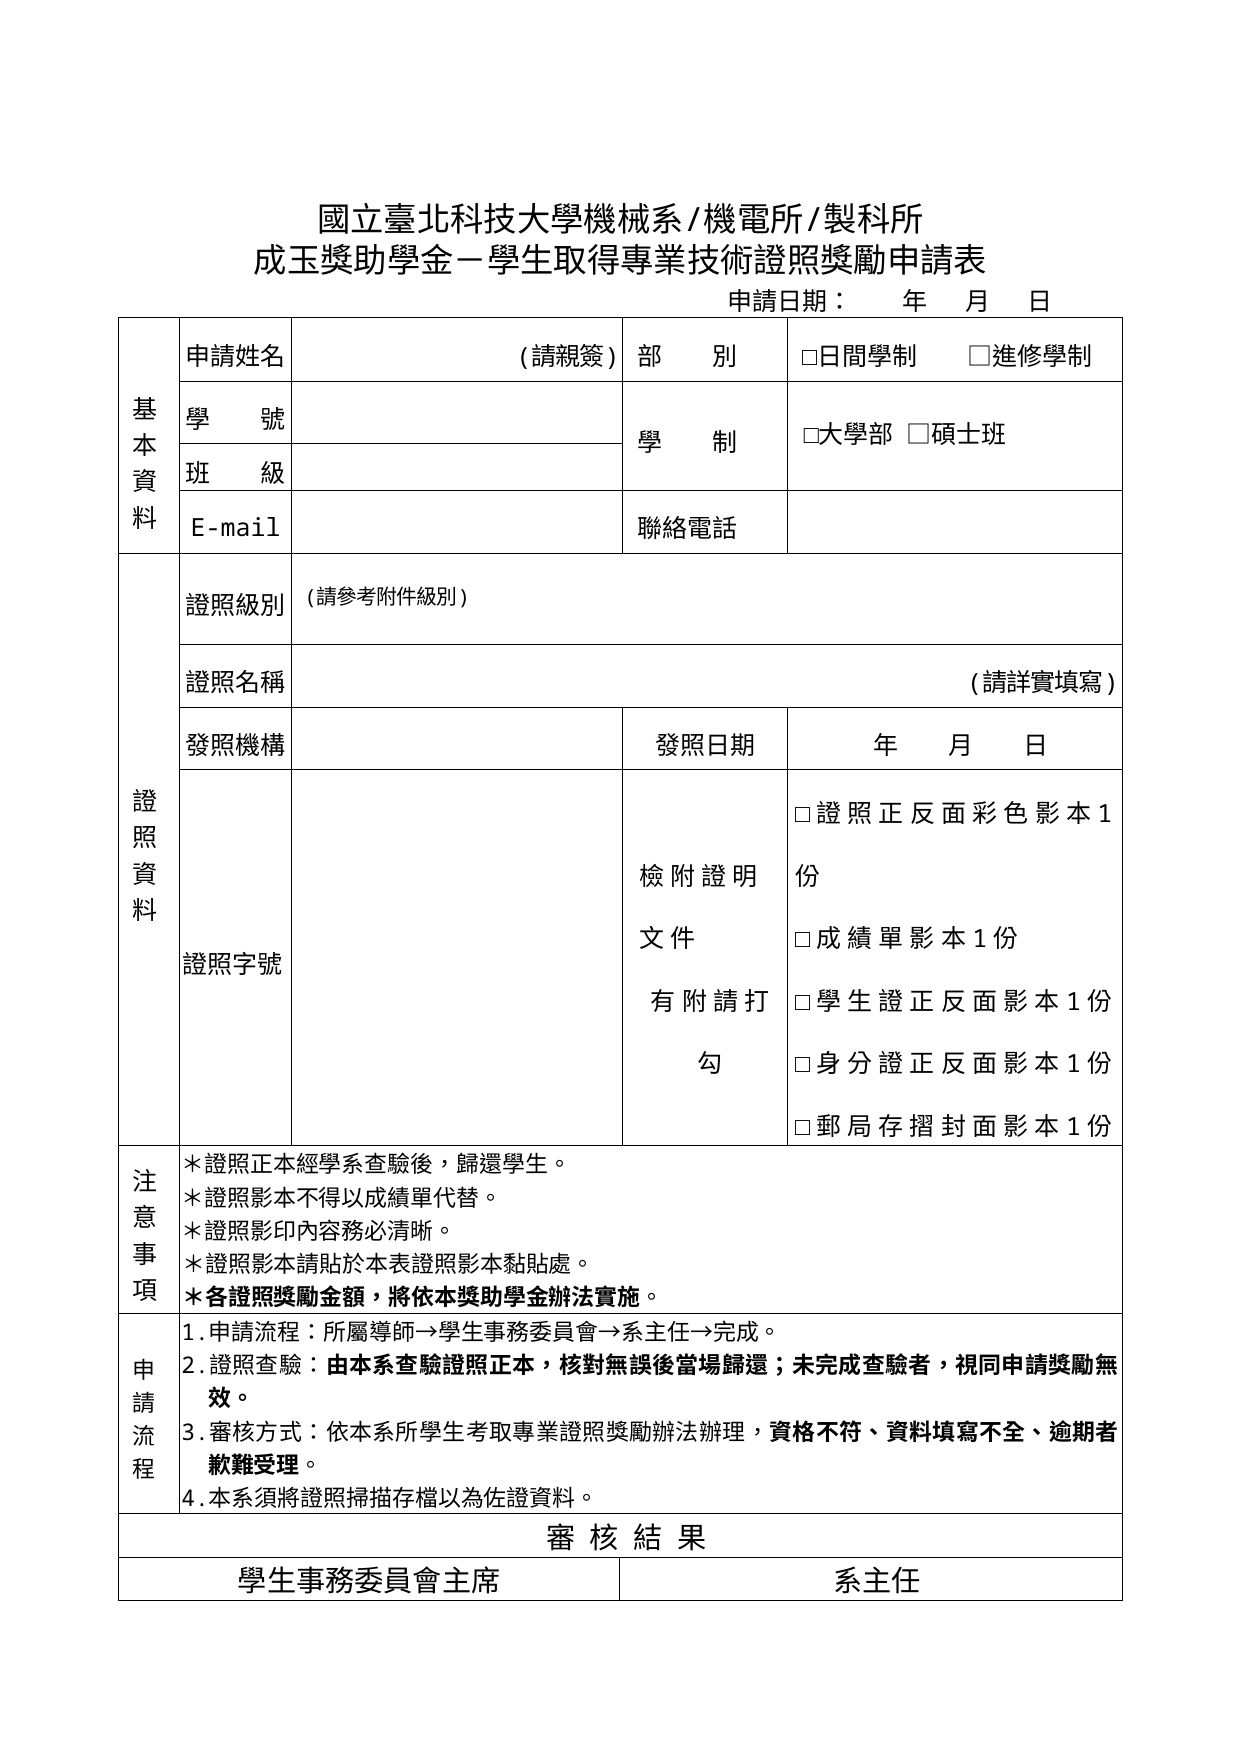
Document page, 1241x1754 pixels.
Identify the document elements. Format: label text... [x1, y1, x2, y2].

table_cell 注意事項 [119, 1146, 179, 1312]
table_cell [292, 491, 622, 553]
table_cell 學 制 [623, 382, 787, 490]
table_cell 聯絡電話 [623, 491, 787, 553]
text 成玉獎助學金－學生取得專業技術證照獎勵申請表 [188, 240, 1052, 281]
table_cell [292, 444, 622, 490]
table_cell E-mail [180, 491, 291, 553]
table_cell ＊證照正本經學系查驗後，歸還學生。 ＊證照影本不得以成績單代替。 ＊證照影印內容務必清晰。 ＊證照影本請貼於本表證照影本黏貼處。 ＊各證照獎勵金額，將依本獎助學金辦法實施。 [180, 1146, 1122, 1312]
table_cell □大學部 □碩士班 [788, 382, 1122, 490]
table_cell (請詳實填寫) [292, 645, 1122, 707]
table_header 基本資料 [119, 318, 179, 553]
table_cell 證照名稱 [180, 645, 291, 707]
table_cell 發照機構 [180, 708, 291, 769]
table_cell [292, 708, 622, 769]
table_cell 學 號 [180, 382, 291, 443]
table_cell 班 級 [180, 444, 291, 490]
table_header (請親簽) [292, 318, 622, 381]
table_cell 檢附證明文件 有附請打勾 [623, 770, 787, 1145]
table_header 申請姓名 [180, 318, 291, 381]
table_cell 年 月 日 [788, 708, 1122, 769]
table_cell 系主任 [620, 1558, 1122, 1600]
table_cell 學生事務委員會主席 [119, 1558, 619, 1600]
table_cell □證照正反面彩色影本1份 □成績單影本1份 □學生證正反面影本1份 □身分證正反面影本1份 □郵局存摺封面影本1份 [788, 770, 1122, 1145]
table_cell 證照字號 [180, 770, 291, 1145]
table_cell 1.申請流程：所屬導師→學生事務委員會→系主任→完成。 2.證照查驗：由本系查驗證照正本，核對無誤後當場歸還；未完成查驗者，視同申請獎勵無效。 3.審核方式：依本系所學生考取專業證照獎勵辦法辦理，資格不符、資料填寫不全、逾期者歉難受理。 4.本系須將證照掃描存檔以為佐證資料。 [180, 1314, 1122, 1513]
table_cell 審 核 結 果 [119, 1514, 1122, 1557]
table_header □日間學制 □進修學制 [788, 318, 1122, 381]
table_cell 證照級別 [180, 554, 291, 643]
table_cell (請參考附件級別) [292, 554, 1122, 643]
table_cell 證照資料 [119, 554, 179, 1145]
table_cell 申請流程 [119, 1314, 179, 1513]
table_cell 發照日期 [623, 708, 787, 769]
table_cell [292, 770, 622, 1145]
text 國立臺北科技大學機械系/機電所/製科所 [188, 194, 1052, 240]
table_cell [292, 382, 622, 443]
table_cell [788, 491, 1122, 553]
text 申請日期： 年 月 日 [188, 281, 1052, 317]
table_header 部 別 [623, 318, 787, 381]
